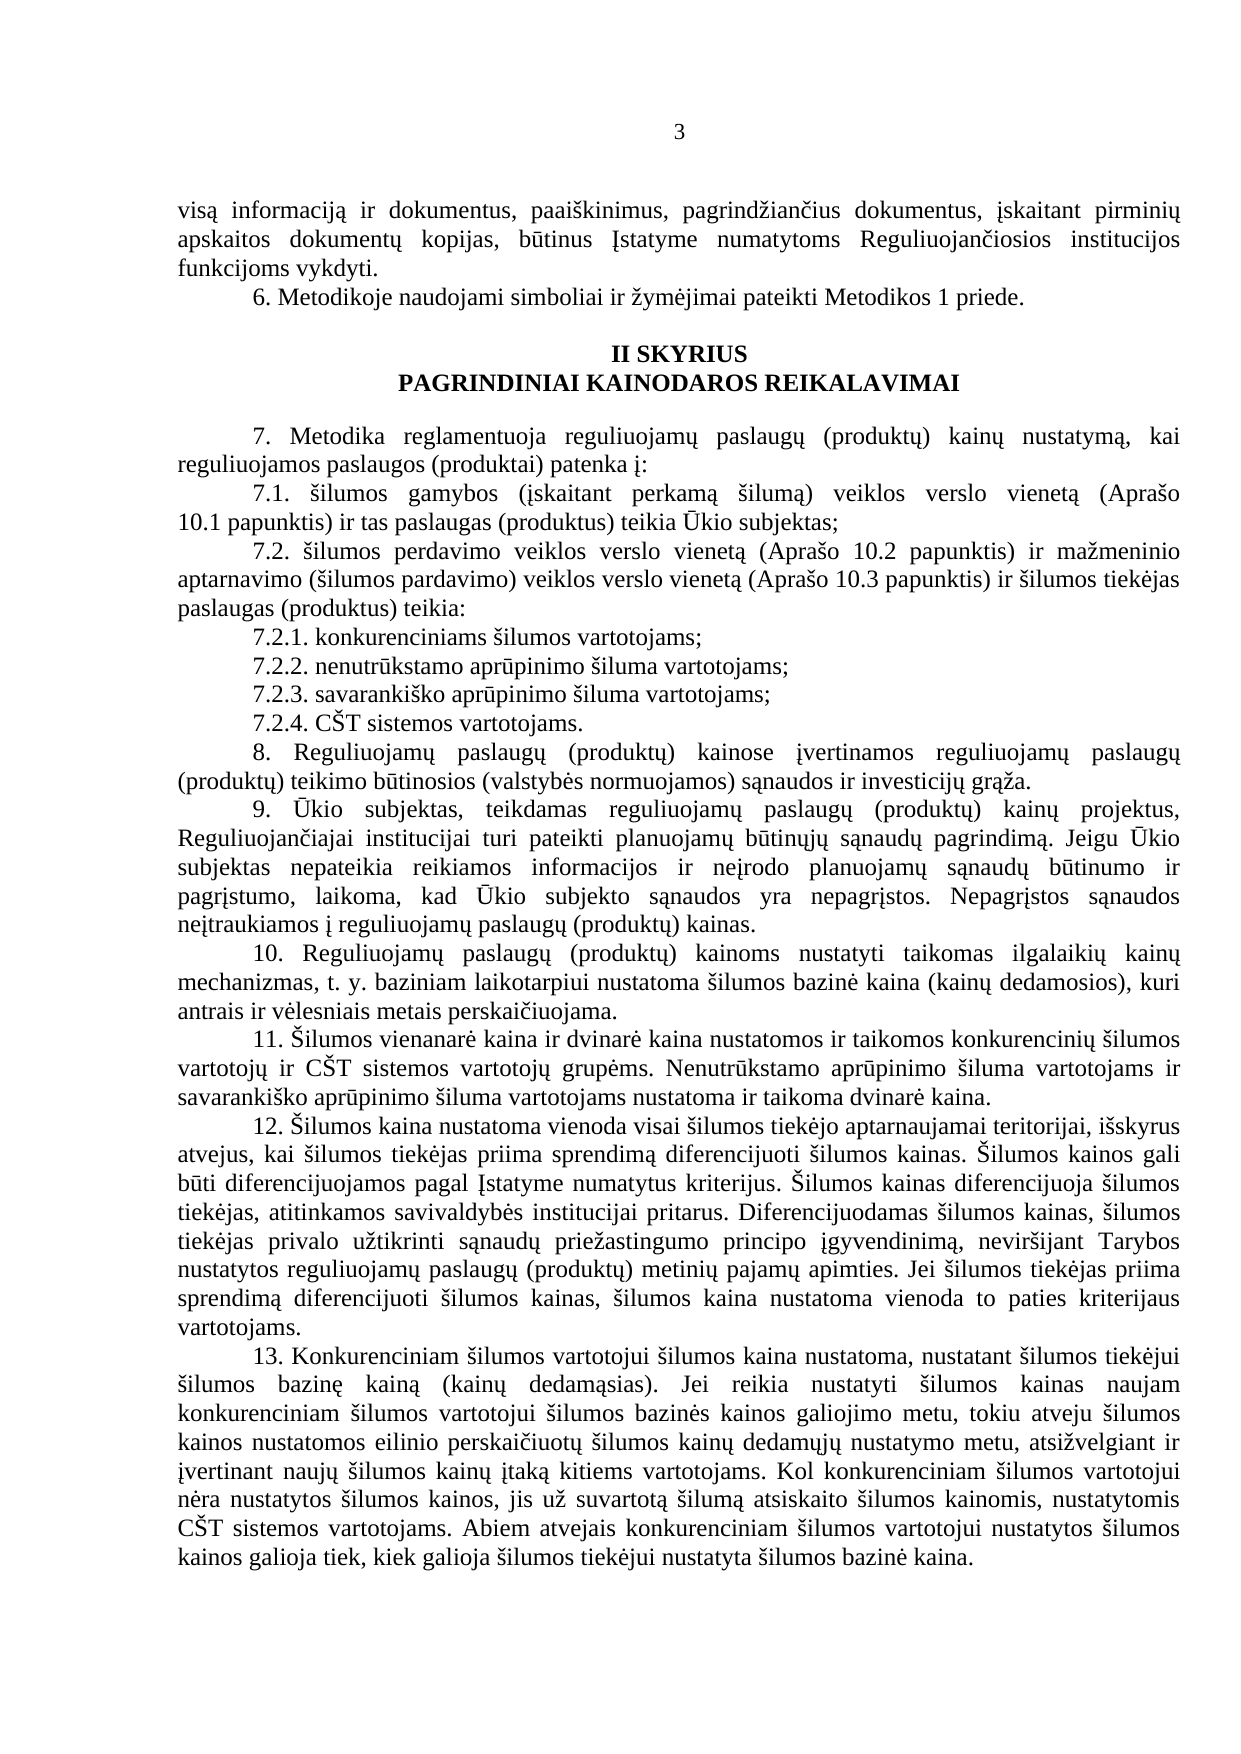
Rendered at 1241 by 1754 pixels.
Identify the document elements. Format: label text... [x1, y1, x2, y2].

text 10. Reguliuojamų paslaugų (produktų) kainoms nustatyti taikomas ilgalaikių kainų mechanizmas, t. y. baziniam laikotarpiui nustatoma šilumos bazinė kaina (kainų dedamosios), kuri antrais ir vėlesniais metais perskaičiuojama. [177, 938, 1181, 1024]
text 7.2.4. CŠT sistemos vartotojams. [177, 708, 1181, 737]
text 7.1. šilumos gamybos (įskaitant perkamą šilumą) veiklos verslo vienetą (Aprašo 10.1 papunktis) ir tas paslaugas (produktus) teikia Ūkio subjektas; [177, 478, 1181, 536]
text visą informaciją ir dokumentus, paaiškinimus, pagrindžiančius dokumentus, įskaitant pirminių apskaitos dokumentų kopijas, būtinus Įstatyme numatytoms Reguliuojančiosios institucijos funkcijoms vykdyti. [177, 196, 1181, 282]
text 7.2.2. nenutrūkstamo aprūpinimo šiluma vartotojams; [177, 651, 1181, 679]
text 8. Reguliuojamų paslaugų (produktų) kainose įvertinamos reguliuojamų paslaugų (produktų) teikimo būtinosios (valstybės normuojamos) sąnaudos ir investicijų grąža. [177, 737, 1181, 794]
text 12. Šilumos kaina nustatoma vienoda visai šilumos tiekėjo aptarnaujamai teritorijai, išskyrus atvejus, kai šilumos tiekėjas priima sprendimą diferencijuoti šilumos kainas. Šilumos kainos gali būti diferencijuojamos pagal Įstatyme numatytus kriterijus. Šilumos kainas diferencijuoja šilumos tiekėjas, atitinkamos savivaldybės institucijai pritarus. Diferencijuodamas šilumos kainas, šilumos tiekėjas privalo užtikrinti sąnaudų priežastingumo principo įgyvendinimą, neviršijant Tarybos nustatytos reguliuojamų paslaugų (produktų) metinių pajamų apimties. Jei šilumos tiekėjas priima sprendimą diferencijuoti šilumos kainas, šilumos kaina nustatoma vienoda to paties kriterijaus vartotojams. [177, 1111, 1181, 1341]
text II SKYRIUS [177, 339, 1181, 368]
text 7.2. šilumos perdavimo veiklos verslo vienetą (Aprašo 10.2 papunktis) ir mažmeninio aptarnavimo (šilumos pardavimo) veiklos verslo vienetą (Aprašo 10.3 papunktis) ir šilumos tiekėjas paslaugas (produktus) teikia: [177, 536, 1181, 622]
text 7.2.3. savarankiško aprūpinimo šiluma vartotojams; [177, 679, 1181, 708]
text 7.2.1. konkurenciniams šilumos vartotojams; [177, 622, 1181, 651]
text 11. Šilumos vienanarė kaina ir dvinarė kaina nustatomos ir taikomos konkurencinių šilumos vartotojų ir CŠT sistemos vartotojų grupėms. Nenutrūkstamo aprūpinimo šiluma vartotojams ir savarankiško aprūpinimo šiluma vartotojams nustatoma ir taikoma dvinarė kaina. [177, 1024, 1181, 1111]
text 6. Metodikoje naudojami simboliai ir žymėjimai pateikti Metodikos 1 priede. [177, 282, 1181, 311]
text 7. Metodika reglamentuoja reguliuojamų paslaugų (produktų) kainų nustatymą, kai reguliuojamos paslaugos (produktai) patenka į: [177, 421, 1181, 478]
text 9. Ūkio subjektas, teikdamas reguliuojamų paslaugų (produktų) kainų projektus, Reguliuojančiajai institucijai turi pateikti planuojamų būtinųjų sąnaudų pagrindimą. Jeigu Ūkio subjektas nepateikia reikiamos informacijos ir neįrodo planuojamų sąnaudų būtinumo ir pagrįstumo, laikoma, kad Ūkio subjekto sąnaudos yra nepagrįstos. Nepagrįstos sąnaudos neįtraukiamos į reguliuojamų paslaugų (produktų) kainas. [177, 794, 1181, 938]
text 13. Konkurenciniam šilumos vartotojui šilumos kaina nustatoma, nustatant šilumos tiekėjui šilumos bazinę kainą (kainų dedamąsias). Jei reikia nustatyti šilumos kainas naujam konkurenciniam šilumos vartotojui šilumos bazinės kainos galiojimo metu, tokiu atveju šilumos kainos nustatomos eilinio perskaičiuotų šilumos kainų dedamųjų nustatymo metu, atsižvelgiant ir įvertinant naujų šilumos kainų įtaką kitiems vartotojams. Kol konkurenciniam šilumos vartotojui nėra nustatytos šilumos kainos, jis už suvartotą šilumą atsiskaito šilumos kainomis, nustatytomis CŠT sistemos vartotojams. Abiem atvejais konkurenciniam šilumos vartotojui nustatytos šilumos kainos galioja tiek, kiek galioja šilumos tiekėjui nustatyta šilumos bazinė kaina. [177, 1341, 1181, 1571]
text PAGRINDINIAI KAINODAROS REIKALAVIMAI [177, 368, 1181, 397]
